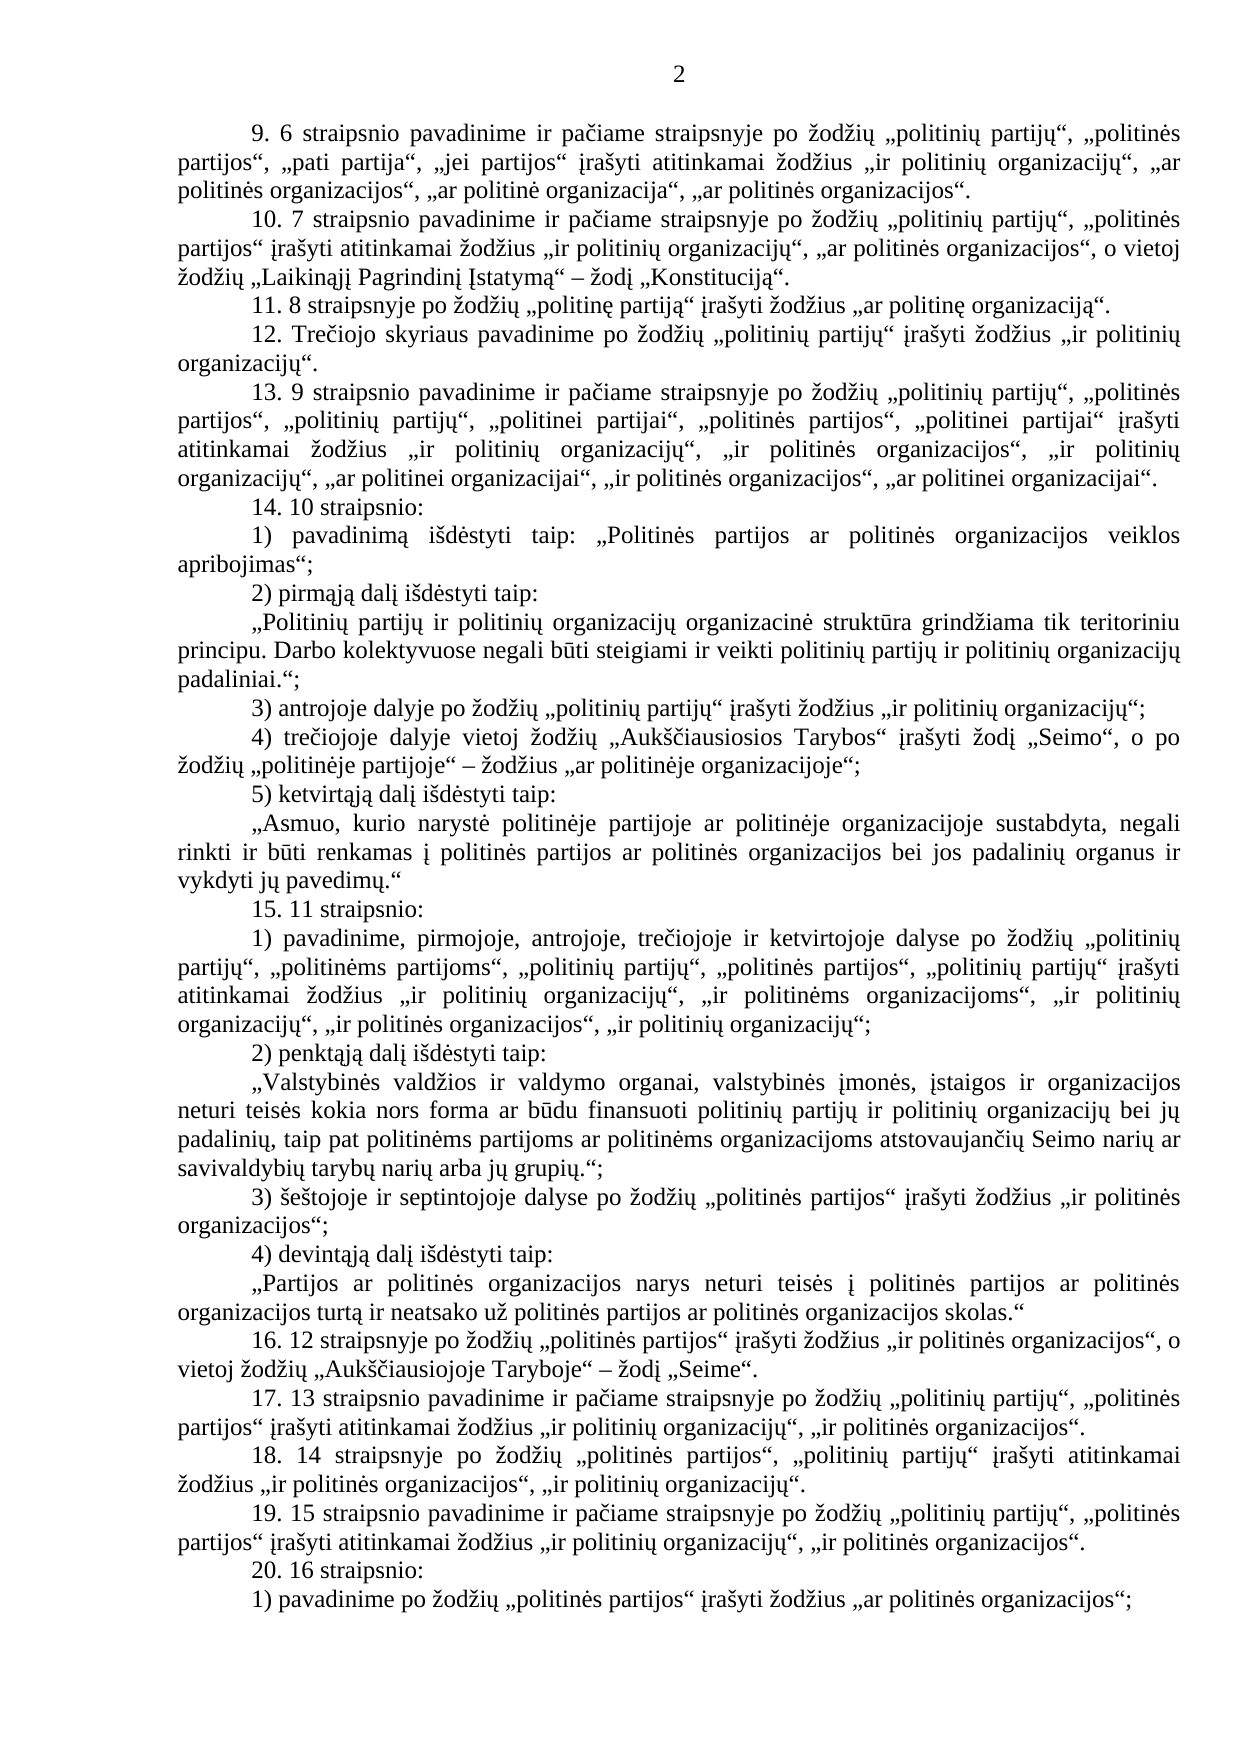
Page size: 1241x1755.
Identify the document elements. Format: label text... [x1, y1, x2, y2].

text 13. 9 straipsnio pavadinime ir pačiame straipsnyje po žodžių „politinių partijų“, „politinės partijos“, „politinių partijų“, „politinei partijai“, „politinės partijos“, „politinei partijai“ įrašyti atitinkamai žodžius „ir politinių organizacijų“, „ir politinės organizacijos“, „ir politinių organizacijų“, „ar politinei organizacijai“, „ir politinės organizacijos“, „ar politinei organizacijai“. [177, 377, 1181, 492]
text 14. 10 straipsnio: [177, 492, 1181, 521]
text 3) šeštojoje ir septintojoje dalyse po žodžių „politinės partijos“ įrašyti žodžius „ir politinės organizacijos“; [177, 1182, 1181, 1239]
text „Politinių partijų ir politinių organizacijų organizacinė struktūra grindžiama tik teritoriniu principu. Darbo kolektyvuose negali būti steigiami ir veikti politinių partijų ir politinių organizacijų padaliniai.“; [177, 607, 1181, 693]
text 3) antrojoje dalyje po žodžių „politinių partijų“ įrašyti žodžius „ir politinių organizacijų“; [177, 693, 1181, 722]
text 1) pavadinime, pirmojoje, antrojoje, trečiojoje ir ketvirtojoje dalyse po žodžių „politinių partijų“, „politinėms partijoms“, „politinių partijų“, „politinės partijos“, „politinių partijų“ įrašyti atitinkamai žodžius „ir politinių organizacijų“, „ir politinėms organizacijoms“, „ir politinių organizacijų“, „ir politinės organizacijos“, „ir politinių organizacijų“; [177, 923, 1181, 1038]
text 15. 11 straipsnio: [177, 894, 1181, 923]
text 19. 15 straipsnio pavadinime ir pačiame straipsnyje po žodžių „politinių partijų“, „politinės partijos“ įrašyti atitinkamai žodžius „ir politinių organizacijų“, „ir politinės organizacijos“. [177, 1498, 1181, 1556]
text 1) pavadinime po žodžių „politinės partijos“ įrašyti žodžius „ar politinės organizacijos“; [177, 1584, 1181, 1613]
text 4) trečiojoje dalyje vietoj žodžių „Aukščiausiosios Tarybos“ įrašyti žodį „Seimo“, o po žodžių „politinėje partijoje“ – žodžius „ar politinėje organizacijoje“; [177, 722, 1181, 779]
text 11. 8 straipsnyje po žodžių „politinę partiją“ įrašyti žodžius „ar politinę organizaciją“. [177, 291, 1181, 319]
text 18. 14 straipsnyje po žodžių „politinės partijos“, „politinių partijų“ įrašyti atitinkamai žodžius „ir politinės organizacijos“, „ir politinių organizacijų“. [177, 1441, 1181, 1498]
text 10. 7 straipsnio pavadinime ir pačiame straipsnyje po žodžių „politinių partijų“, „politinės partijos“ įrašyti atitinkamai žodžius „ir politinių organizacijų“, „ar politinės organizacijos“, o vietoj žodžių „Laikinąjį Pagrindinį Įstatymą“ – žodį „Konstituciją“. [177, 204, 1181, 291]
text „Valstybinės valdžios ir valdymo organai, valstybinės įmonės, įstaigos ir organizacijos neturi teisės kokia nors forma ar būdu finansuoti politinių partijų ir politinių organizacijų bei jų padalinių, taip pat politinėms partijoms ar politinėms organizacijoms atstovaujančių Seimo narių ar savivaldybių tarybų narių arba jų grupių.“; [177, 1067, 1181, 1182]
text 17. 13 straipsnio pavadinime ir pačiame straipsnyje po žodžių „politinių partijų“, „politinės partijos“ įrašyti atitinkamai žodžius „ir politinių organizacijų“, „ir politinės organizacijos“. [177, 1383, 1181, 1441]
text 16. 12 straipsnyje po žodžių „politinės partijos“ įrašyti žodžius „ir politinės organizacijos“, o vietoj žodžių „Aukščiausiojoje Taryboje“ – žodį „Seime“. [177, 1326, 1181, 1383]
text 20. 16 straipsnio: [177, 1556, 1181, 1584]
text 2) penktąją dalį išdėstyti taip: [177, 1038, 1181, 1067]
text 4) devintąją dalį išdėstyti taip: [177, 1239, 1181, 1268]
text 1) pavadinimą išdėstyti taip: „Politinės partijos ar politinės organizacijos veiklos apribojimas“; [177, 521, 1181, 578]
text 9. 6 straipsnio pavadinime ir pačiame straipsnyje po žodžių „politinių partijų“, „politinės partijos“, „pati partija“, „jei partijos“ įrašyti atitinkamai žodžius „ir politinių organizacijų“, „ar politinės organizacijos“, „ar politinė organizacija“, „ar politinės organizacijos“. [177, 118, 1181, 204]
text „Partijos ar politinės organizacijos narys neturi teisės į politinės partijos ar politinės organizacijos turtą ir neatsako už politinės partijos ar politinės organizacijos skolas.“ [177, 1268, 1181, 1326]
text „Asmuo, kurio narystė politinėje partijoje ar politinėje organizacijoje sustabdyta, negali rinkti ir būti renkamas į politinės partijos ar politinės organizacijos bei jos padalinių organus ir vykdyti jų pavedimų.“ [177, 808, 1181, 894]
text 12. Trečiojo skyriaus pavadinime po žodžių „politinių partijų“ įrašyti žodžius „ir politinių organizacijų“. [177, 319, 1181, 377]
text 5) ketvirtąją dalį išdėstyti taip: [177, 779, 1181, 808]
text 2) pirmąją dalį išdėstyti taip: [177, 578, 1181, 607]
